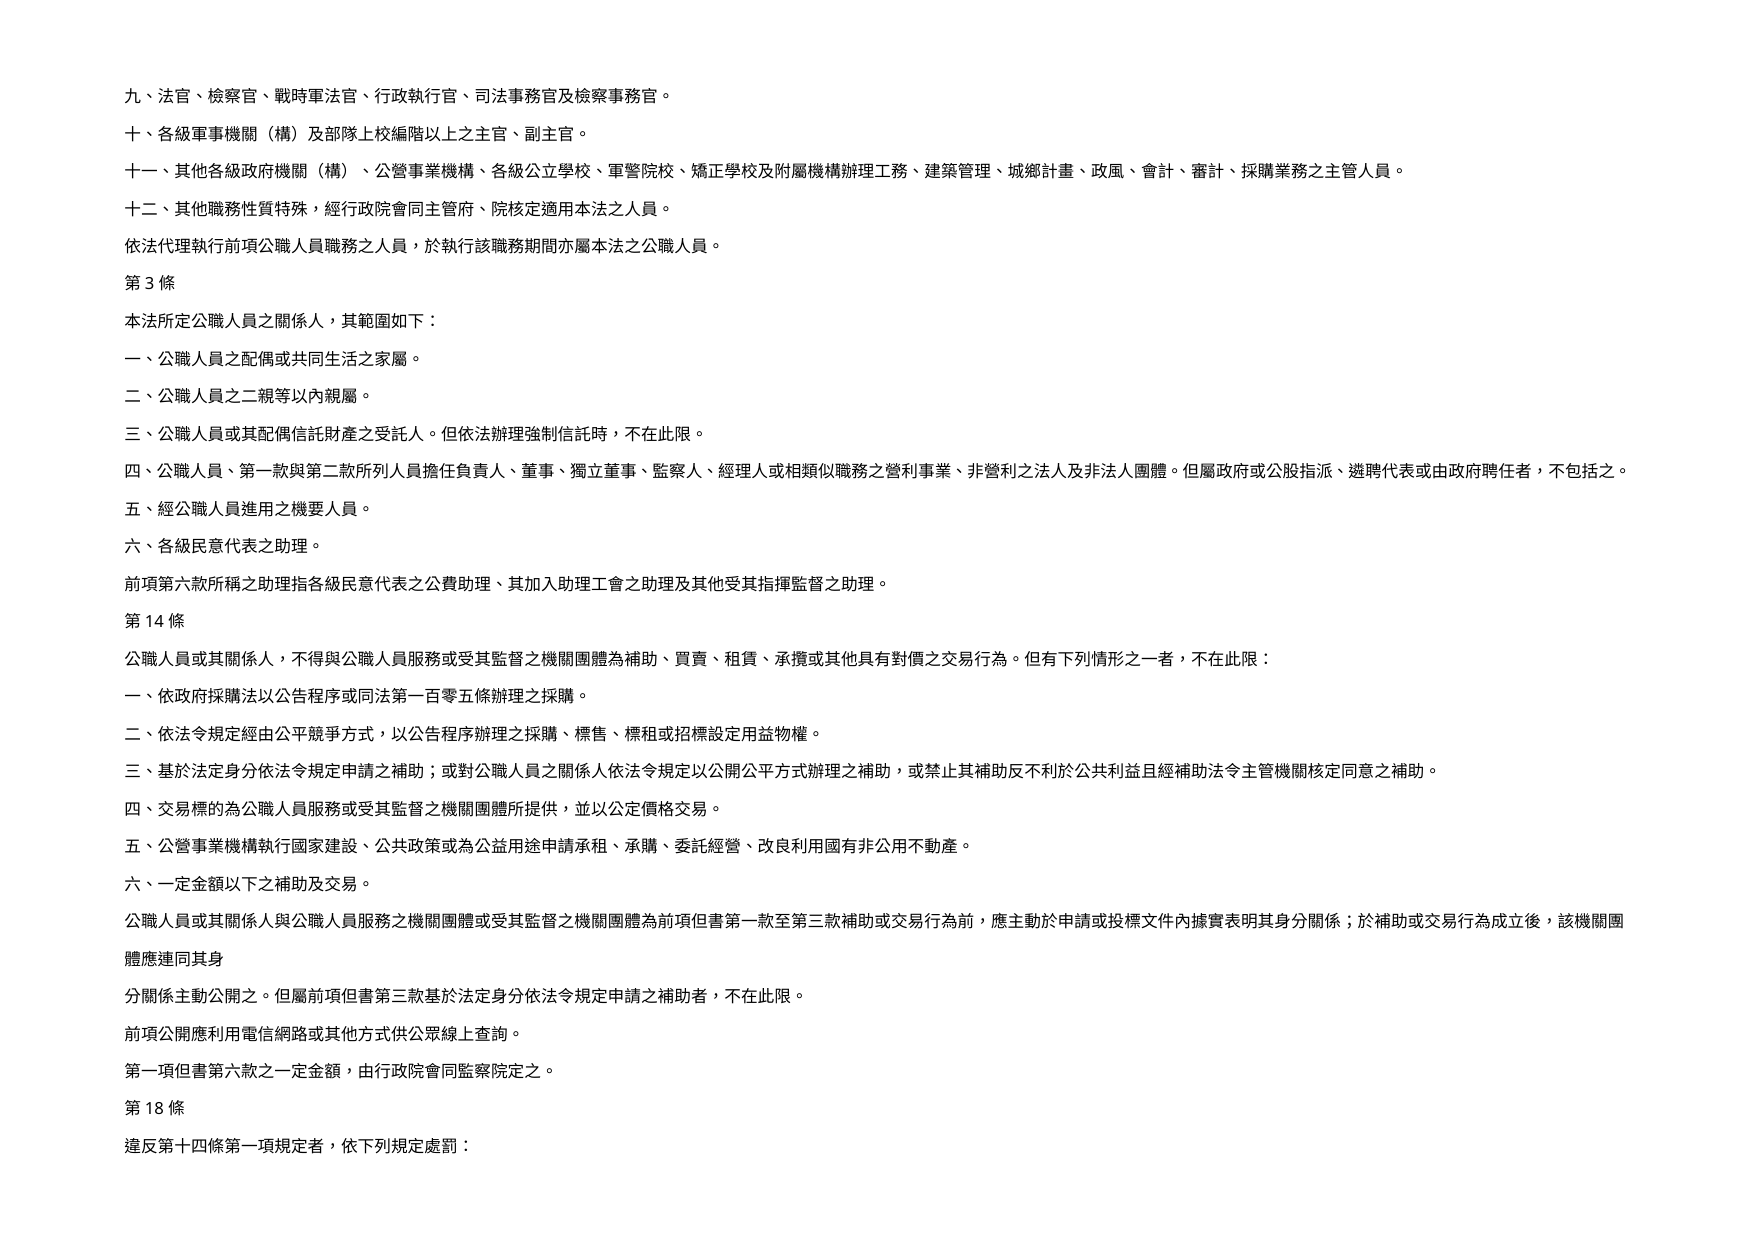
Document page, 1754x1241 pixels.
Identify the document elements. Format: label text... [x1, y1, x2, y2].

text 第一項但書第六款之一定金額，由行政院會同監察院定之。 [124, 1051, 1630, 1089]
text 第 18 條 [124, 1089, 1630, 1126]
text 一、依政府採購法以公告程序或同法第一百零五條辦理之採購。 [124, 676, 1630, 714]
text 五、經公職人員進用之機要人員。 [124, 489, 1630, 526]
text 十一、其他各級政府機關（構）、公營事業機構、各級公立學校、軍警院校、矯正學校及附屬機構辦理工務、建築管理、城鄉計畫、政風、會計、審計、採購業務之主管人員。 [124, 151, 1630, 189]
text 分關係主動公開之。但屬前項但書第三款基於法定身分依法令規定申請之補助者，不在此限。 [124, 976, 1630, 1014]
text 一、公職人員之配偶或共同生活之家屬。 [124, 339, 1630, 376]
text 前項第六款所稱之助理指各級民意代表之公費助理、其加入助理工會之助理及其他受其指揮監督之助理。 [124, 564, 1630, 601]
text 公職人員或其關係人，不得與公職人員服務或受其監督之機關團體為補助、買賣、租賃、承攬或其他具有對價之交易行為。但有下列情形之一者，不在此限： [124, 639, 1630, 676]
text 六、各級民意代表之助理。 [124, 526, 1630, 564]
text 違反第十四條第一項規定者，依下列規定處罰： [124, 1126, 1630, 1164]
text 四、公職人員、第一款與第二款所列人員擔任負責人、董事、獨立董事、監察人、經理人或相類似職務之營利事業、非營利之法人及非法人團體。但屬政府或公股指派、遴聘代表或由政府聘任者，不包括之。 [124, 451, 1630, 489]
text 三、公職人員或其配偶信託財產之受託人。但依法辦理強制信託時，不在此限。 [124, 414, 1630, 451]
text 三、基於法定身分依法令規定申請之補助；或對公職人員之關係人依法令規定以公開公平方式辦理之補助，或禁止其補助反不利於公共利益且經補助法令主管機關核定同意之補助。 [124, 751, 1630, 789]
text 第 14 條 [124, 601, 1630, 639]
text 二、依法令規定經由公平競爭方式，以公告程序辦理之採購、標售、標租或招標設定用益物權。 [124, 714, 1630, 751]
text 前項公開應利用電信網路或其他方式供公眾線上查詢。 [124, 1014, 1630, 1051]
text 本法所定公職人員之關係人，其範圍如下： [124, 301, 1630, 339]
text 六、一定金額以下之補助及交易。 [124, 864, 1630, 901]
text 十、各級軍事機關（構）及部隊上校編階以上之主官、副主官。 [124, 114, 1630, 151]
text 四、交易標的為公職人員服務或受其監督之機關團體所提供，並以公定價格交易。 [124, 789, 1630, 826]
text 九、法官、檢察官、戰時軍法官、行政執行官、司法事務官及檢察事務官。 [124, 76, 1630, 114]
text 五、公營事業機構執行國家建設、公共政策或為公益用途申請承租、承購、委託經營、改良利用國有非公用不動產。 [124, 826, 1630, 864]
text 十二、其他職務性質特殊，經行政院會同主管府、院核定適用本法之人員。 [124, 189, 1630, 226]
text 二、公職人員之二親等以內親屬。 [124, 376, 1630, 414]
text 依法代理執行前項公職人員職務之人員，於執行該職務期間亦屬本法之公職人員。 [124, 226, 1630, 264]
text 公職人員或其關係人與公職人員服務之機關團體或受其監督之機關團體為前項但書第一款至第三款補助或交易行為前，應主動於申請或投標文件內據實表明其身分關係；於補助或交易行為成立後，該機關團體應連同其身 [124, 901, 1630, 976]
text 第 3 條 [124, 264, 1630, 301]
